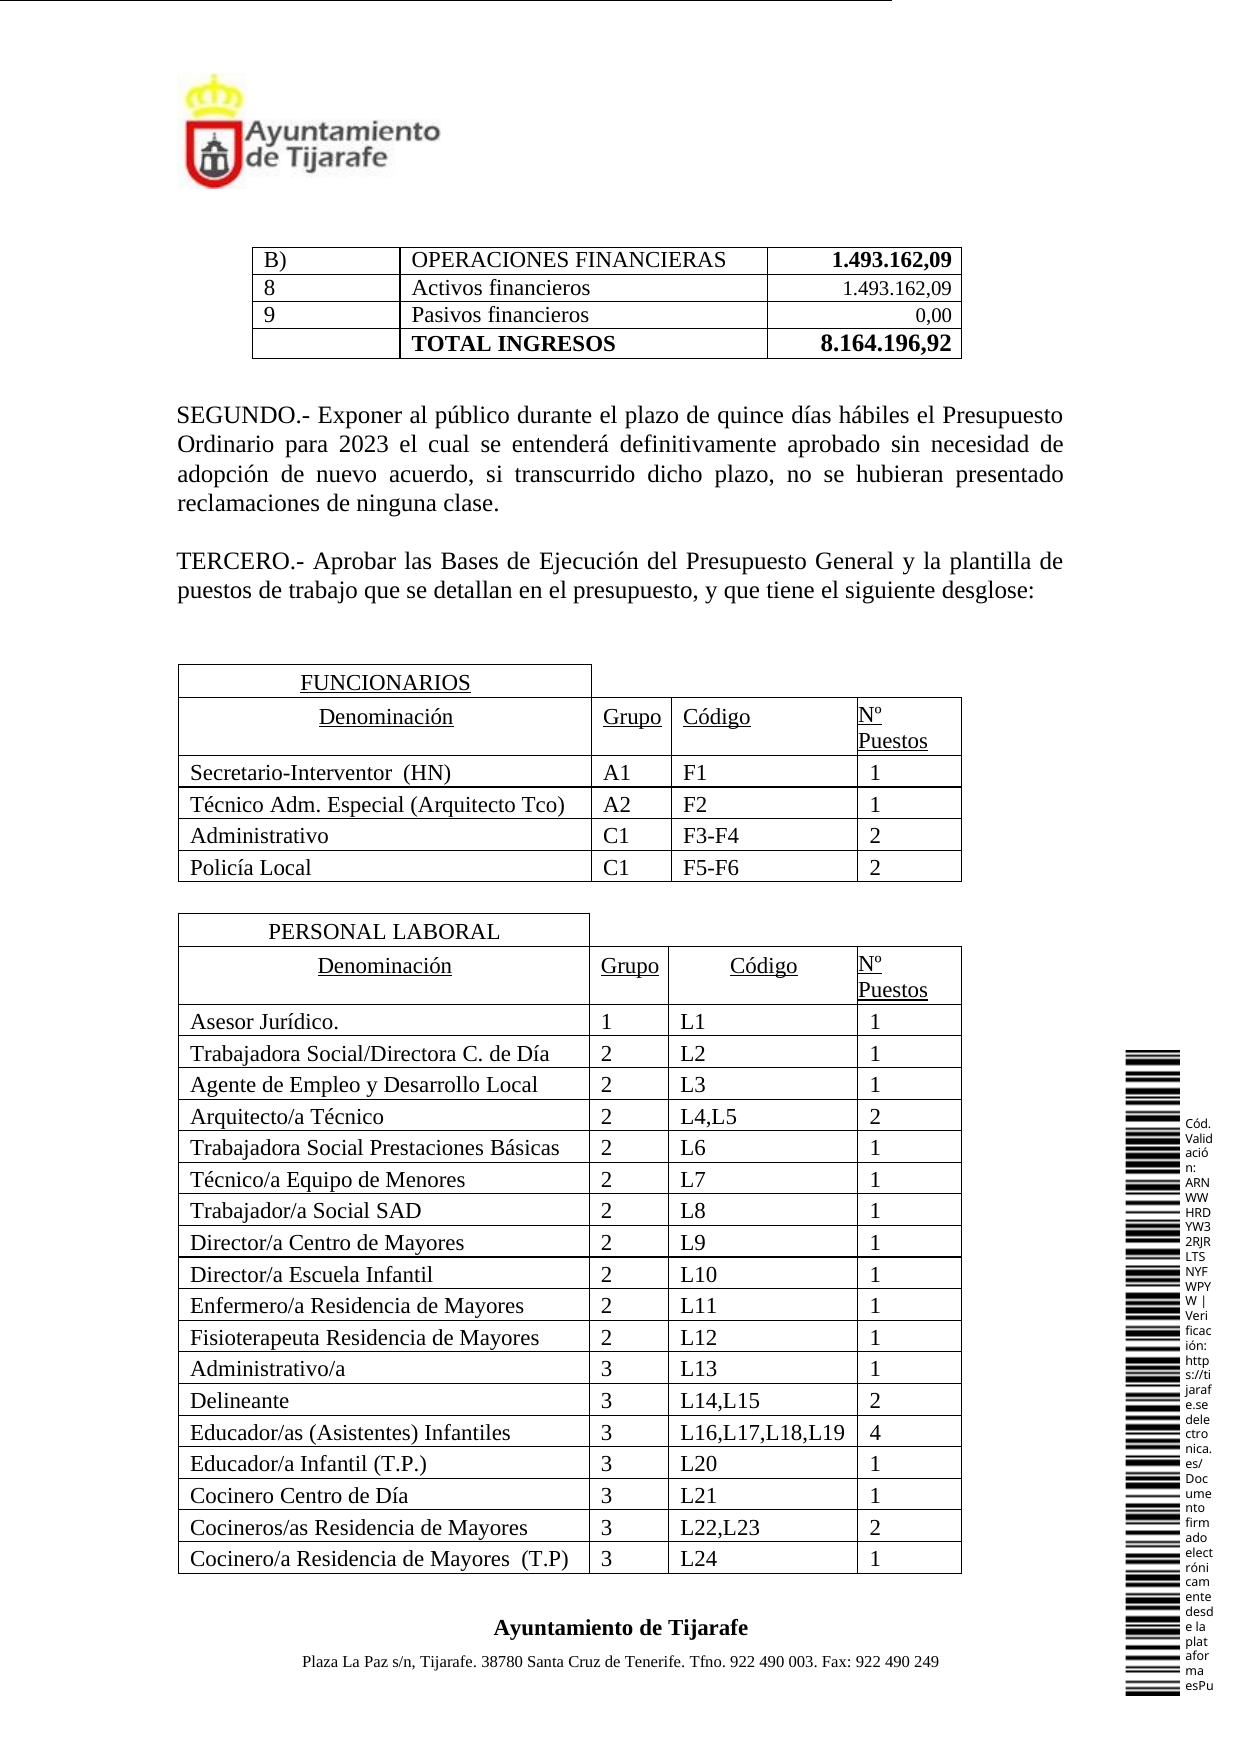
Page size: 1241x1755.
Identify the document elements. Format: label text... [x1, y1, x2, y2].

table_cell L9 [669, 1226, 857, 1256]
text Ayuntamiento de Tijarafe [301, 1614, 940, 1640]
table_cell 1 [858, 1479, 961, 1509]
table_cell L8 [669, 1194, 857, 1225]
table_cell L11 [669, 1289, 857, 1320]
table_cell 3 [590, 1352, 668, 1383]
table_cell Grupo [590, 947, 668, 1004]
table_cell 1 [858, 1321, 961, 1351]
text Cód. Validación: ARNWWHRDYW32RJRLTSNYFWPYW | Verificación: https://tijarafe.sedelectronica.es/ Documento firmado electrónicamente desde la plataforma esPublico Gestiona | Página 2 de 4 [1185, 1117, 1214, 1693]
table_cell 1 [858, 1352, 961, 1383]
table_cell L10 [669, 1258, 857, 1288]
table_cell Trabajador/a Social SAD [179, 1194, 589, 1225]
table_cell L14,L15 [669, 1384, 857, 1414]
table_cell Nº Puestos [858, 947, 961, 1004]
table_header PERSONAL LABORAL [179, 914, 589, 946]
table_cell C1 [592, 819, 671, 849]
table_cell Denominación [179, 947, 589, 1004]
table_cell 3 [590, 1447, 668, 1478]
table_cell Cocinero Centro de Día [179, 1479, 589, 1509]
table_cell Administrativo/a [179, 1352, 589, 1383]
table_cell Código [669, 947, 857, 1004]
table_cell 3 [590, 1384, 668, 1414]
table_cell 4 [858, 1416, 961, 1446]
table_cell Policía Local [179, 851, 591, 881]
table_cell Trabajadora Social Prestaciones Básicas [179, 1131, 589, 1162]
table_cell Enfermero/a Residencia de Mayores [179, 1289, 589, 1320]
table_cell 1 [858, 1542, 961, 1573]
table_cell L21 [669, 1479, 857, 1509]
table_cell 1 [858, 1068, 961, 1098]
table_header FUNCIONARIOS [179, 665, 591, 697]
text Plaza La Paz s/n, Tijarafe. 38780 Santa Cruz de Tenerife. Tfno. 922 490 003. Fax: 922 490 249 [301, 1652, 939, 1671]
table_cell 2 [590, 1194, 668, 1225]
table_cell 8 [253, 275, 399, 301]
table_header 1.493.162,09 [768, 248, 961, 274]
text TERCERO.- Aprobar las Bases de Ejecución del Presupuesto General y la plantilla de puestos de trabajo que se detallan en el presupuesto, y que tiene el siguiente desglose: [176, 546, 1064, 604]
table_cell 2 [858, 1100, 961, 1130]
table_cell Educador/a Infantil (T.P.) [179, 1447, 589, 1478]
table_cell F1 [672, 756, 857, 786]
table_header [590, 913, 961, 946]
table_header [592, 664, 961, 697]
table_cell 1 [858, 1005, 961, 1035]
table_header B) [253, 248, 399, 274]
table_cell L16,L17,L18,L19 [669, 1416, 857, 1446]
table_cell 1 [858, 1447, 961, 1478]
table_cell 1 [590, 1005, 668, 1035]
table_cell 1 [858, 1194, 961, 1225]
table_cell 1 [858, 756, 961, 786]
table_cell 3 [590, 1510, 668, 1541]
table_cell L13 [669, 1352, 857, 1383]
table_cell Grupo [592, 698, 671, 755]
table_cell Activos financieros [401, 275, 767, 301]
table_cell Secretario-Interventor (HN) [179, 756, 591, 786]
table_cell 2 [590, 1289, 668, 1320]
table_cell 3 [590, 1416, 668, 1446]
table_cell A1 [592, 756, 671, 786]
table_cell L7 [669, 1163, 857, 1193]
table_cell Director/a Centro de Mayores [179, 1226, 589, 1256]
table_cell L24 [669, 1542, 857, 1573]
table_cell 2 [858, 1384, 961, 1414]
table_cell L2 [669, 1036, 857, 1067]
table_cell Fisioterapeuta Residencia de Mayores [179, 1321, 589, 1351]
table_cell Cocineros/as Residencia de Mayores [179, 1510, 589, 1541]
table_cell L12 [669, 1321, 857, 1351]
table_header OPERACIONES FINANCIERAS [401, 248, 767, 274]
table_cell 2 [590, 1321, 668, 1351]
table_cell Pasivos financieros [401, 302, 767, 328]
table_cell 2 [858, 1510, 961, 1541]
table_cell Arquitecto/a Técnico [179, 1100, 589, 1130]
table_cell 2 [590, 1163, 668, 1193]
table_cell 1.493.162,09 [768, 275, 961, 301]
table_cell Agente de Empleo y Desarrollo Local [179, 1068, 589, 1098]
table_cell 1 [858, 1036, 961, 1067]
table_cell Delineante [179, 1384, 589, 1414]
table_cell 1 [858, 1226, 961, 1256]
table_cell F5-F6 [672, 851, 857, 881]
table_cell TOTAL INGRESOS [401, 329, 767, 357]
table_cell 2 [590, 1131, 668, 1162]
table_cell [253, 329, 399, 357]
table_cell Cocinero/a Residencia de Mayores (T.P) [179, 1542, 589, 1573]
table_cell 2 [858, 851, 961, 881]
table_cell 2 [590, 1258, 668, 1288]
table_cell 9 [253, 302, 399, 328]
table_cell 1 [858, 1131, 961, 1162]
table_cell Denominación [179, 698, 591, 755]
table_cell Técnico Adm. Especial (Arquitecto Tco) [179, 788, 591, 818]
table_cell L1 [669, 1005, 857, 1035]
table_cell 1 [858, 1289, 961, 1320]
table_cell Nº Puestos [858, 698, 961, 755]
table_cell C1 [592, 851, 671, 881]
table_cell 1 [858, 1258, 961, 1288]
table_cell Trabajadora Social/Directora C. de Día [179, 1036, 589, 1067]
table_cell L20 [669, 1447, 857, 1478]
table_cell 1 [858, 788, 961, 818]
table_cell Administrativo [179, 819, 591, 849]
table_cell Técnico/a Equipo de Menores [179, 1163, 589, 1193]
table_cell 2 [590, 1100, 668, 1130]
table_cell 8.164.196,92 [768, 329, 961, 357]
table_cell 2 [590, 1068, 668, 1098]
table_cell 2 [858, 819, 961, 849]
table_cell 3 [590, 1542, 668, 1573]
table_cell L6 [669, 1131, 857, 1162]
table_cell 0,00 [768, 302, 961, 328]
table_cell 3 [590, 1479, 668, 1509]
table_cell Educador/as (Asistentes) Infantiles [179, 1416, 589, 1446]
table_cell A2 [592, 788, 671, 818]
table_cell 2 [590, 1226, 668, 1256]
table_cell L3 [669, 1068, 857, 1098]
table_cell Asesor Jurídico. [179, 1005, 589, 1035]
table_cell L22,L23 [669, 1510, 857, 1541]
table_cell Director/a Escuela Infantil [179, 1258, 589, 1288]
table_cell 2 [590, 1036, 668, 1067]
table_cell F3-F4 [672, 819, 857, 849]
table_cell 1 [858, 1163, 961, 1193]
table_cell F2 [672, 788, 857, 818]
table_cell L4,L5 [669, 1100, 857, 1130]
text SEGUNDO.- Exponer al público durante el plazo de quince días hábiles el Presupuesto Ordinario para 2023 el cual se entenderá definitivamente aprobado sin necesidad de adopción de nuevo acuerdo, si transcurrido dicho plazo, no se hubieran presentado reclamaciones de ninguna clase. [176, 400, 1065, 517]
table_cell Código [672, 698, 857, 755]
